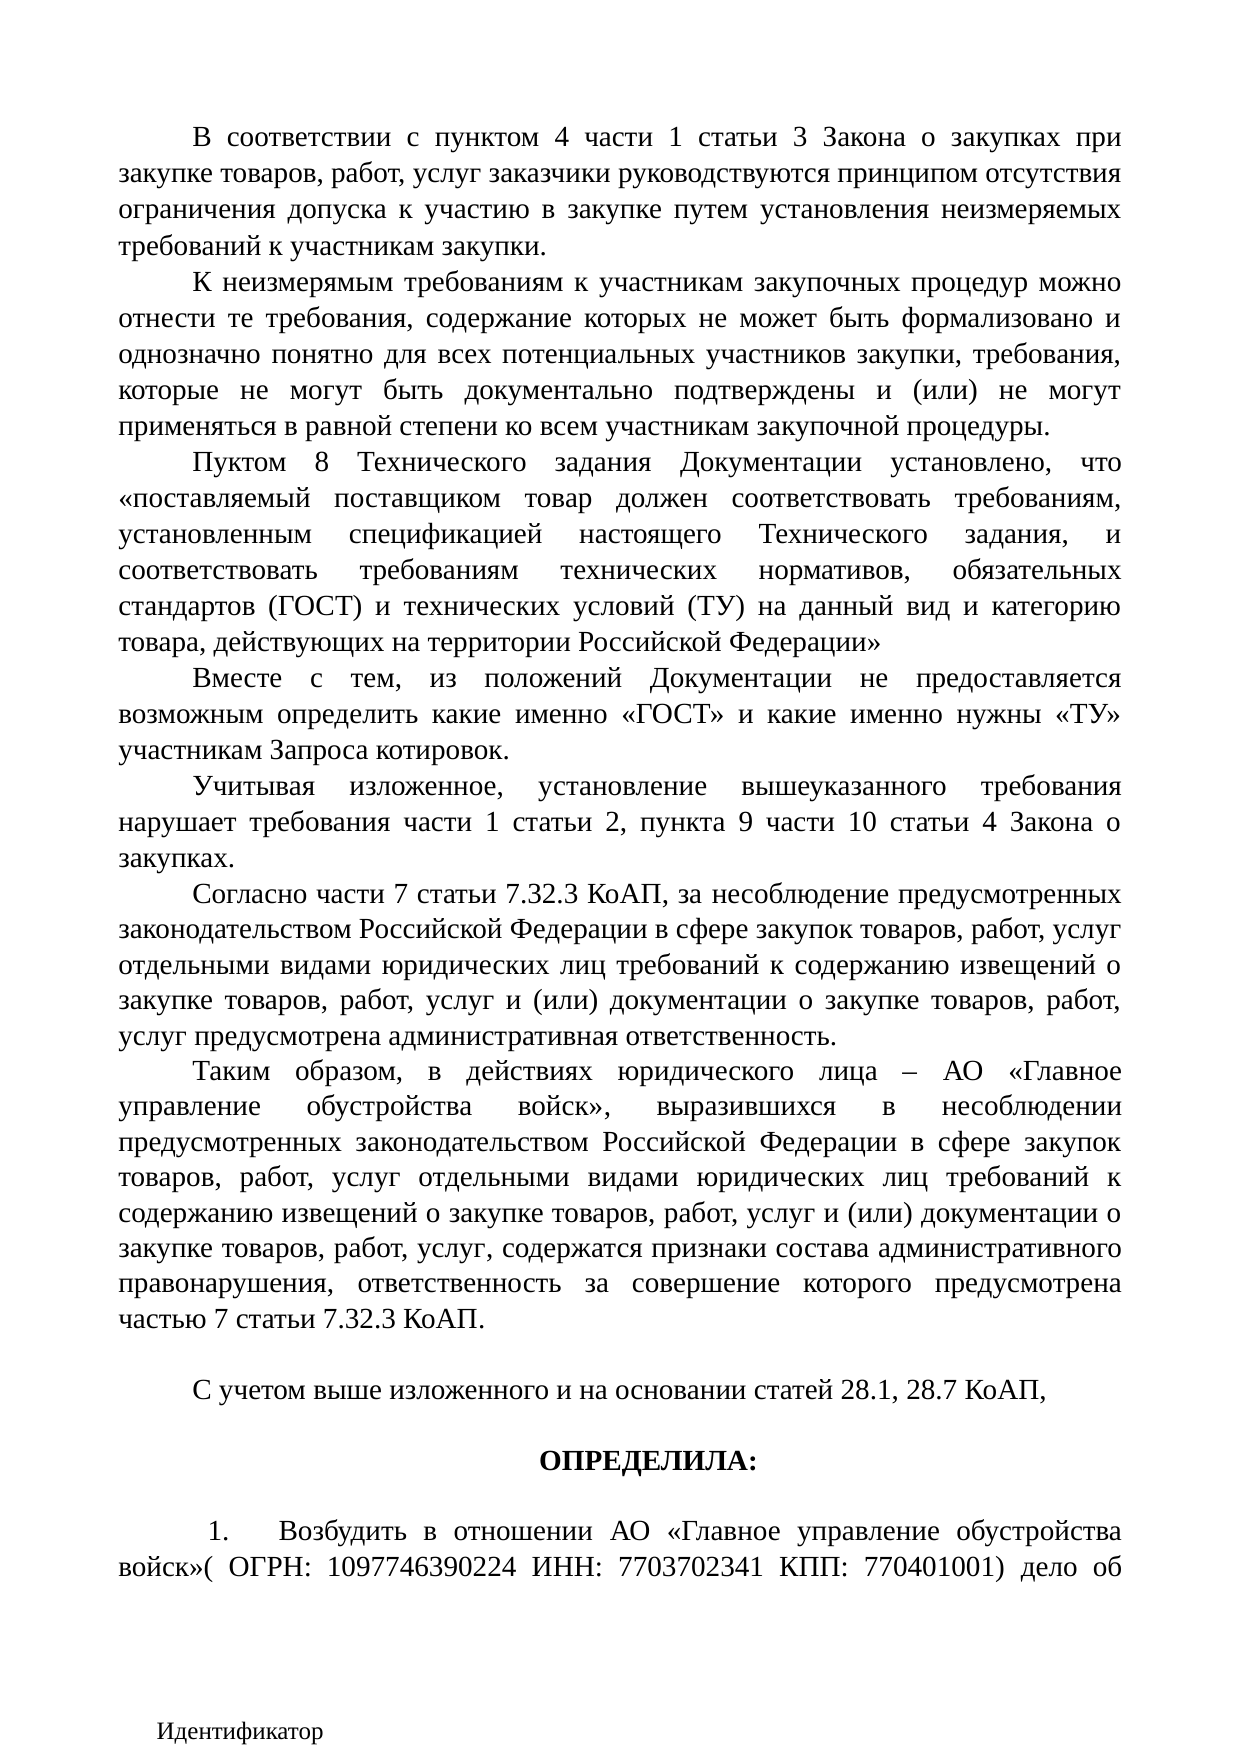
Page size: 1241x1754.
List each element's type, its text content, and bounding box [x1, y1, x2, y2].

text С учетом выше изложенного и на основании статей 28.1, 28.7 КоАП, [118, 1371, 1122, 1406]
text ОПРЕДЕЛИЛА: [118, 1442, 1122, 1477]
text Согласно части 7 статьи 7.32.3 КоАП, за несоблюдение предусмотренных законодательством Российской Федерации в сфере закупок товаров, работ, услуг отдельными видами юридических лиц требований к содержанию извещений о закупке товаров, работ, услуг и (или) документации о закупке товаров, работ, услуг предусмотрена административная ответственность. [118, 875, 1122, 1052]
text В соответствии с пунктом 4 части 1 статьи 3 Закона о закупках при закупке товаров, работ, услуг заказчики руководствуются принципом отсутствия ограничения допуска к участию в закупке путем установления неизмеряемых требований к участникам закупки. К неизмерямым требованиям к участникам закупочных процедур можно отнести те требования, содержание которых не может быть формализовано и однозначно понятно для всех потенциальных участников закупки, требования, которые не могут быть документально подтверждены и (или) не могут применяться в равной степени ко всем участникам закупочной процедуры. Пуктом 8 Технического задания Документации установлено, что «поставляемый поставщиком товар должен соответствовать требованиям, установленным спецификацией настоящего Технического задания, и соответствовать требованиям технических нормативов, обязательных стандартов (ГОСТ) и технических условий (ТУ) на данный вид и категорию товара, действующих на территории Российской Федерации» Вместе с тем, из положений Документации не предоставляется возможным определить какие именно «ГОСТ» и какие именно нужны «ТУ» участникам Запроса котировок. Учитывая изложенное, установление вышеуказанного требования нарушает требования части 1 статьи 2, пункта 9 части 10 статьи 4 Закона о закупках. [118, 118, 1122, 875]
text Таким образом, в действиях юридического лица – АО «Главное управление обустройства войск», выразившихся в несоблюдении предусмотренных законодательством Российской Федерации в сфере закупок товаров, работ, услуг отдельными видами юридических лиц требований к содержанию извещений о закупке товаров, работ, услуг и (или) документации о закупке товаров, работ, услуг, содержатся признаки состава административного правонарушения, ответственность за совершение которого предусмотрена частью 7 статьи 7.32.3 КоАП. [118, 1052, 1122, 1335]
text 1. Возбудить в отношении АО «Главное управление обустройства войск»( ОГРН: 1097746390224 ИНН: 7703702341 КПП: 770401001) дело об [118, 1512, 1122, 1583]
